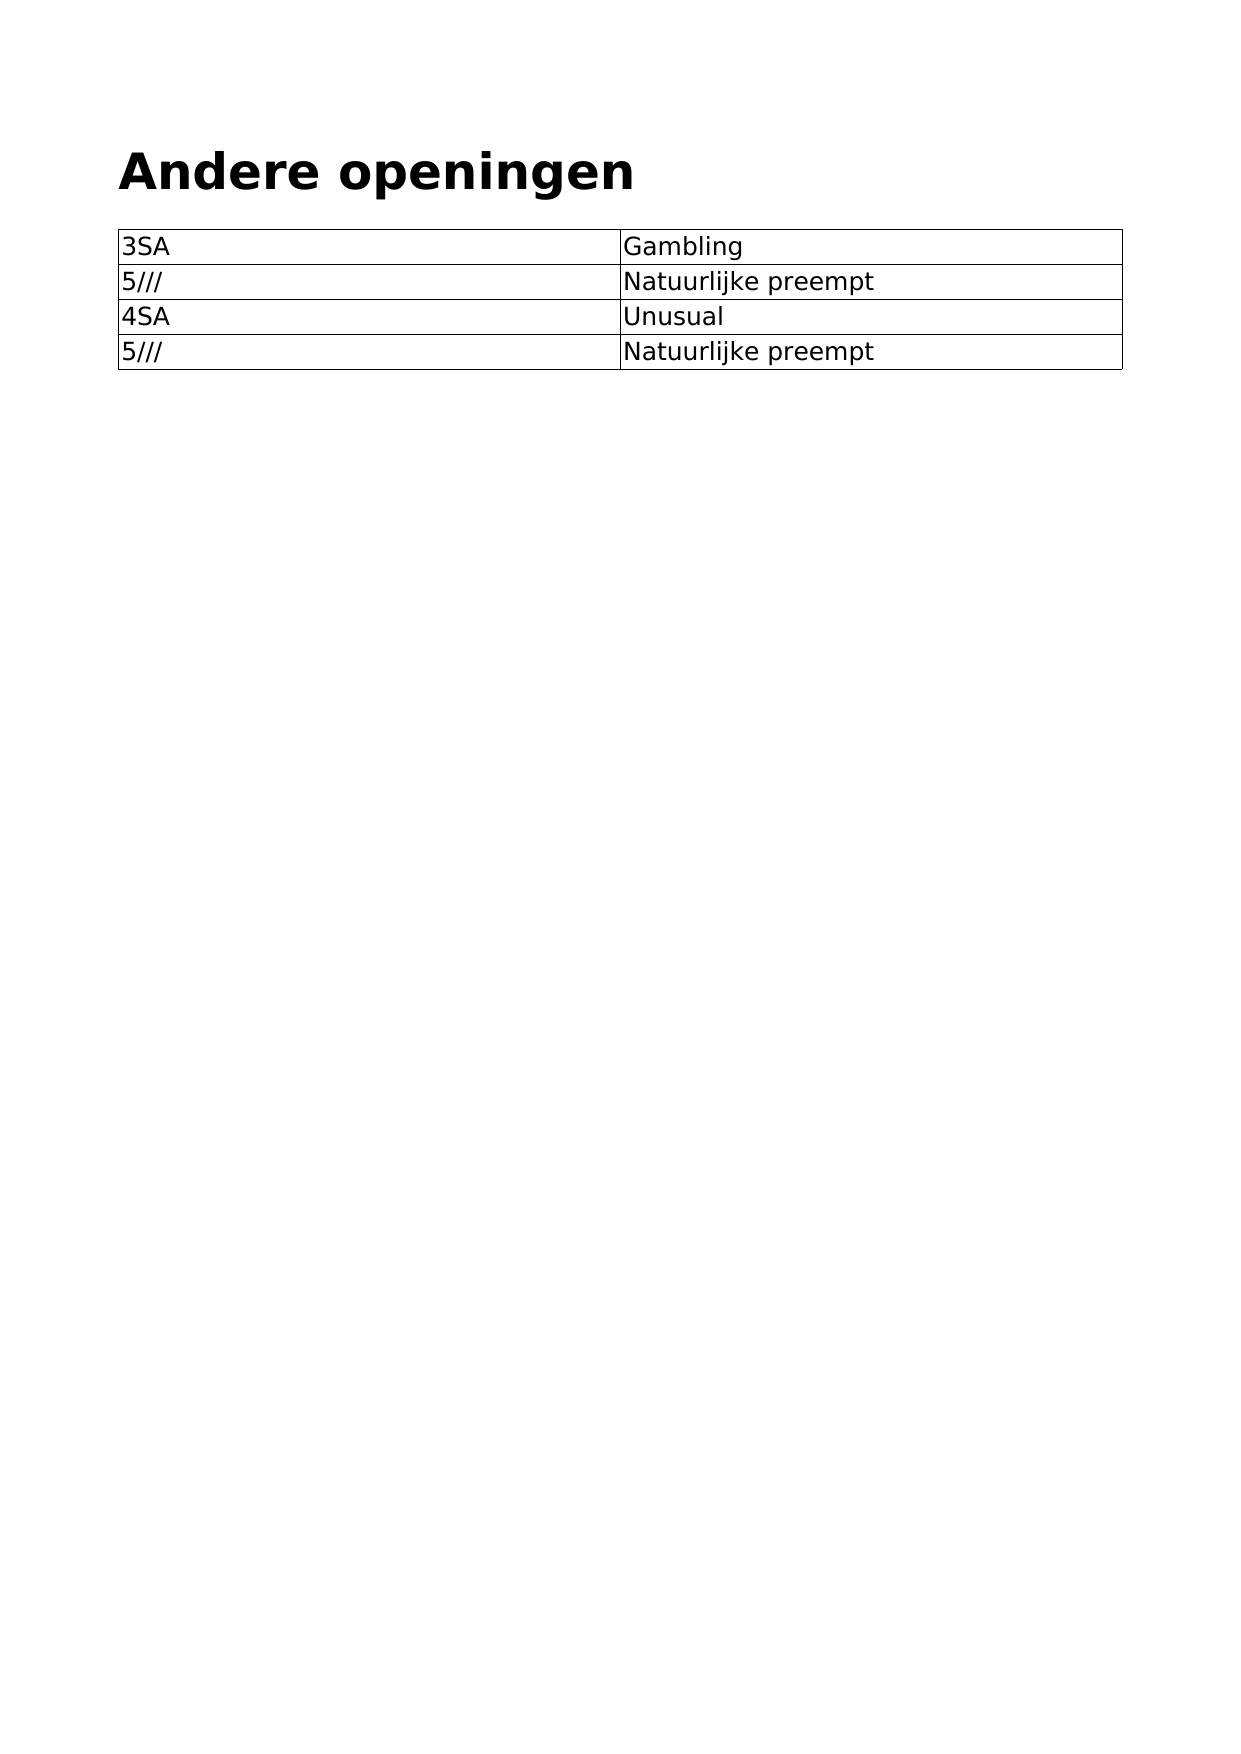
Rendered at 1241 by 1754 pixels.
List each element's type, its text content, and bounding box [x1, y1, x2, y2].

subtitle Andere openingen [118, 143, 1122, 201]
table_cell Natuurlijke preempt [621, 335, 1122, 369]
table_cell 4SA [119, 300, 620, 334]
table_cell 5/// [119, 265, 620, 299]
table_cell 5/// [119, 335, 620, 369]
table_cell Natuurlijke preempt [621, 265, 1122, 299]
table_header Gambling [621, 230, 1122, 264]
table_cell Unusual [621, 300, 1122, 334]
table_header 3SA [119, 230, 620, 264]
